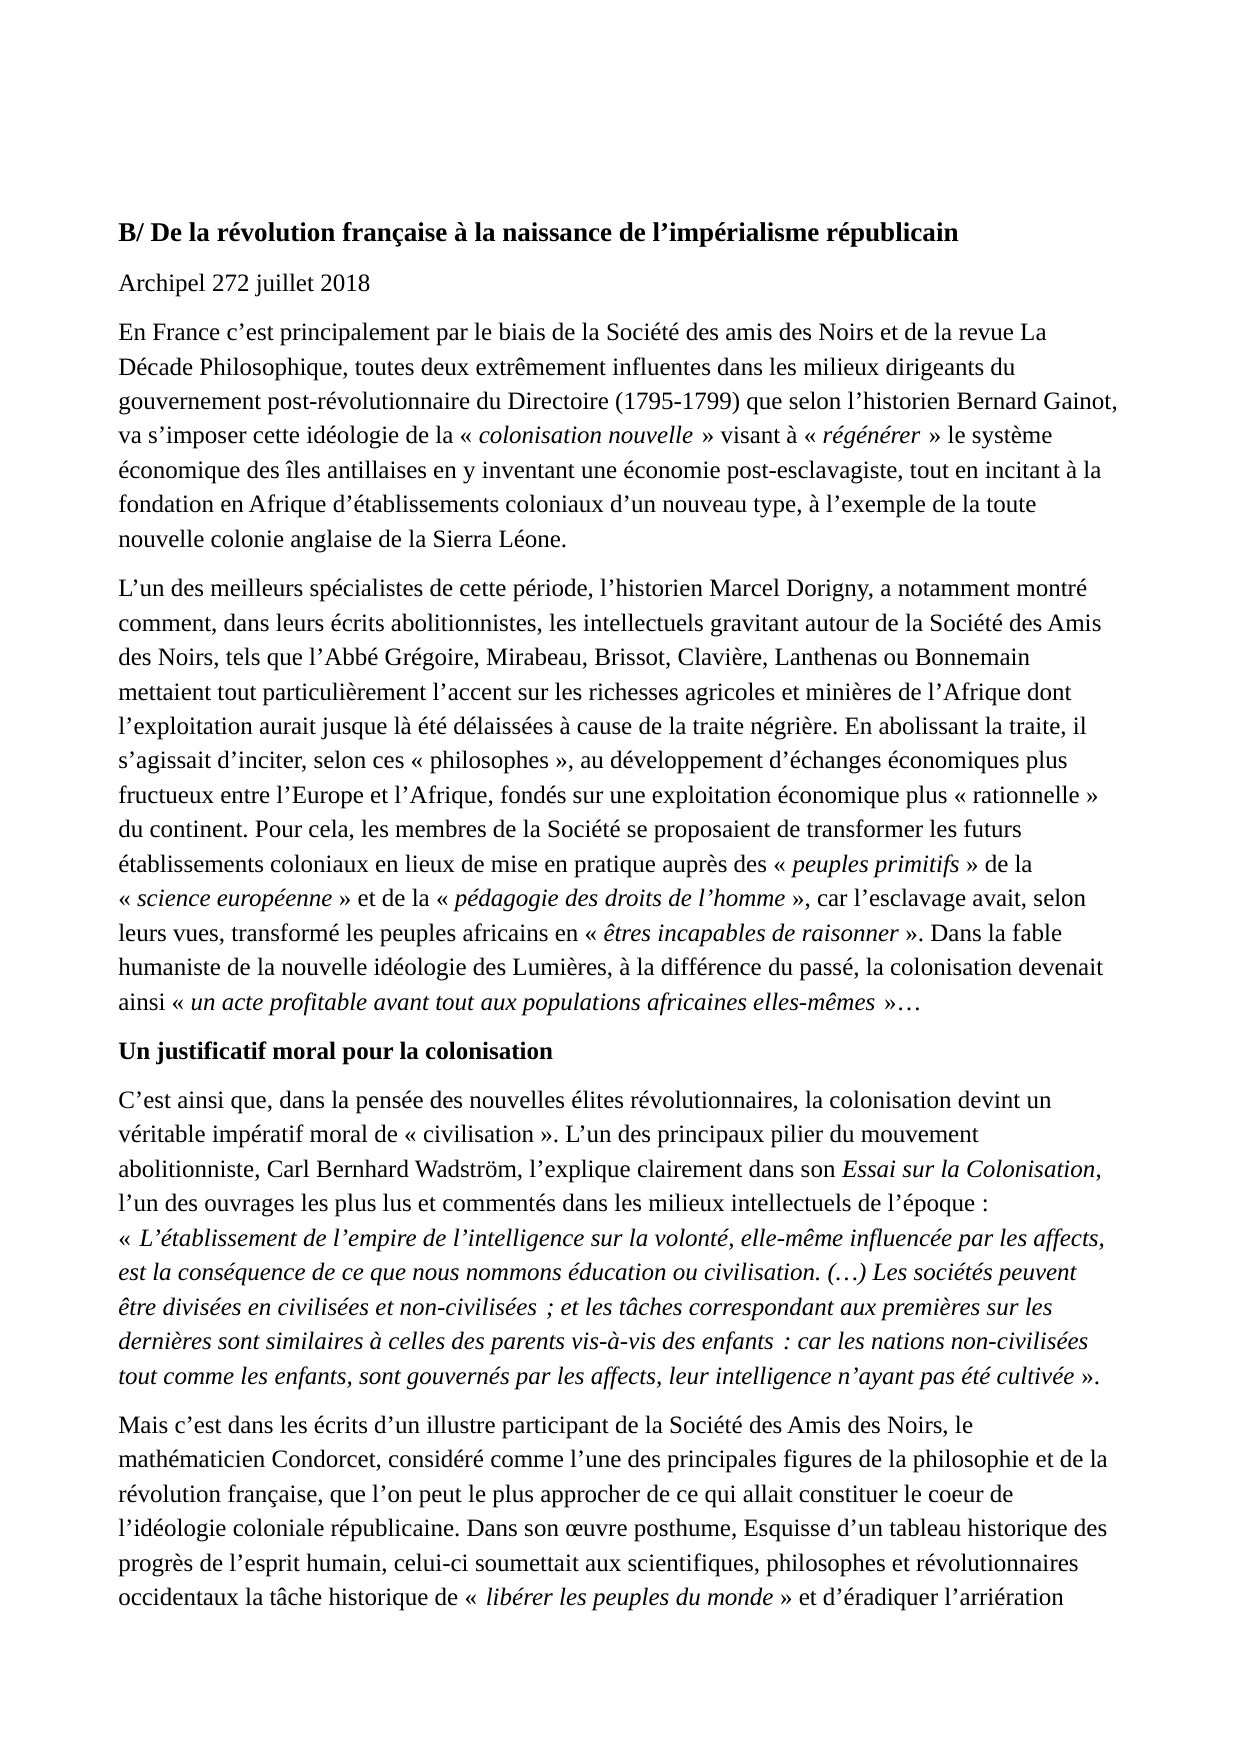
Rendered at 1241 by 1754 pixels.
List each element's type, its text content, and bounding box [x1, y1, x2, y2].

text L’un des meilleurs spécialistes de cette période, l’historien Marcel Dorigny, a notamment montré comment, dans leurs écrits abolitionnistes, les intellectuels gravitant autour de la Société des Amis des Noirs, tels que l’Abbé Grégoire, Mirabeau, Brissot, Clavière, Lanthenas ou Bonnemain mettaient tout particulièrement l’accent sur les richesses agricoles et minières de l’Afrique dont l’exploitation aurait jusque là été délaissées à cause de la traite négrière. En abolissant la traite, il s’agissait d’inciter, selon ces « philosophes », au développement d’échanges économiques plus fructueux entre l’Europe et l’Afrique, fondés sur une exploitation économique plus « rationnelle » du continent. Pour cela, les membres de la Société se proposaient de transformer les futurs établissements coloniaux en lieux de mise en pratique auprès des « peuples primitifs » de la « science européenne » et de la « pédagogie des droits de l’homme », car l’esclavage avait, selon leurs vues, transformé les peuples africains en « êtres incapables de raisonner ». Dans la fable humaniste de la nouvelle idéologie des Lumières, à la différence du passé, la colonisation devenait ainsi « un acte profitable avant tout aux populations africaines elles-mêmes »… [118, 573, 1122, 1016]
text Mais c’est dans les écrits d’un illustre participant de la Société des Amis des Noirs, le mathématicien Condorcet, considéré comme l’une des principales figures de la philosophie et de la révolution française, que l’on peut le plus approcher de ce qui allait constituer le coeur de l’idéologie coloniale républicaine. Dans son œuvre posthume, Esquisse d’un tableau historique des progrès de l’esprit humain, celui-ci soumettait aux scientifiques, philosophes et révolutionnaires occidentaux la tâche historique de « libérer les peuples du monde » et d’éradiquer l’arriération [118, 1410, 1122, 1611]
text C’est ainsi que, dans la pensée des nouvelles élites révolutionnaires, la colonisation devint un véritable impératif moral de « civilisation ». L’un des principaux pilier du mouvement abolitionniste, Carl Bernhard Wadström, l’explique clairement dans son Essai sur la Colonisation, l’un des ouvrages les plus lus et commentés dans les milieux intellectuels de l’époque : « L’établissement de l’empire de l’intelligence sur la volonté, elle-même influencée par les affects, est la conséquence de ce que nous nommons éducation ou civilisation. (…) Les sociétés peuvent être divisées en civilisées et non-civilisées ; et les tâches correspondant aux premières sur les dernières sont similaires à celles des parents vis-à-vis des enfants : car les nations non-civilisées tout comme les enfants, sont gouvernés par les affects, leur intelligence n’ayant pas été cultivée ». [118, 1085, 1122, 1389]
text En France c’est principalement par le biais de la Société des amis des Noirs et de la revue La Décade Philosophique, toutes deux extrêmement influentes dans les milieux dirigeants du gouvernement post-révolutionnaire du Directoire (1795-1799) que selon l’historien Bernard Gainot, va s’imposer cette idéologie de la « colonisation nouvelle » visant à « régénérer » le système économique des îles antillaises en y inventant une économie post-esclavagiste, tout en incitant à la fondation en Afrique d’établissements coloniaux d’un nouveau type, à l’exemple de la toute nouvelle colonie anglaise de la Sierra Léone. [118, 317, 1122, 553]
text Archipel 272 juillet 2018 [118, 268, 1122, 297]
text B/ De la révolution française à la naissance de l’impérialisme républicain [118, 216, 1122, 247]
text Un justificatif moral pour la colonisation [118, 1036, 1122, 1065]
